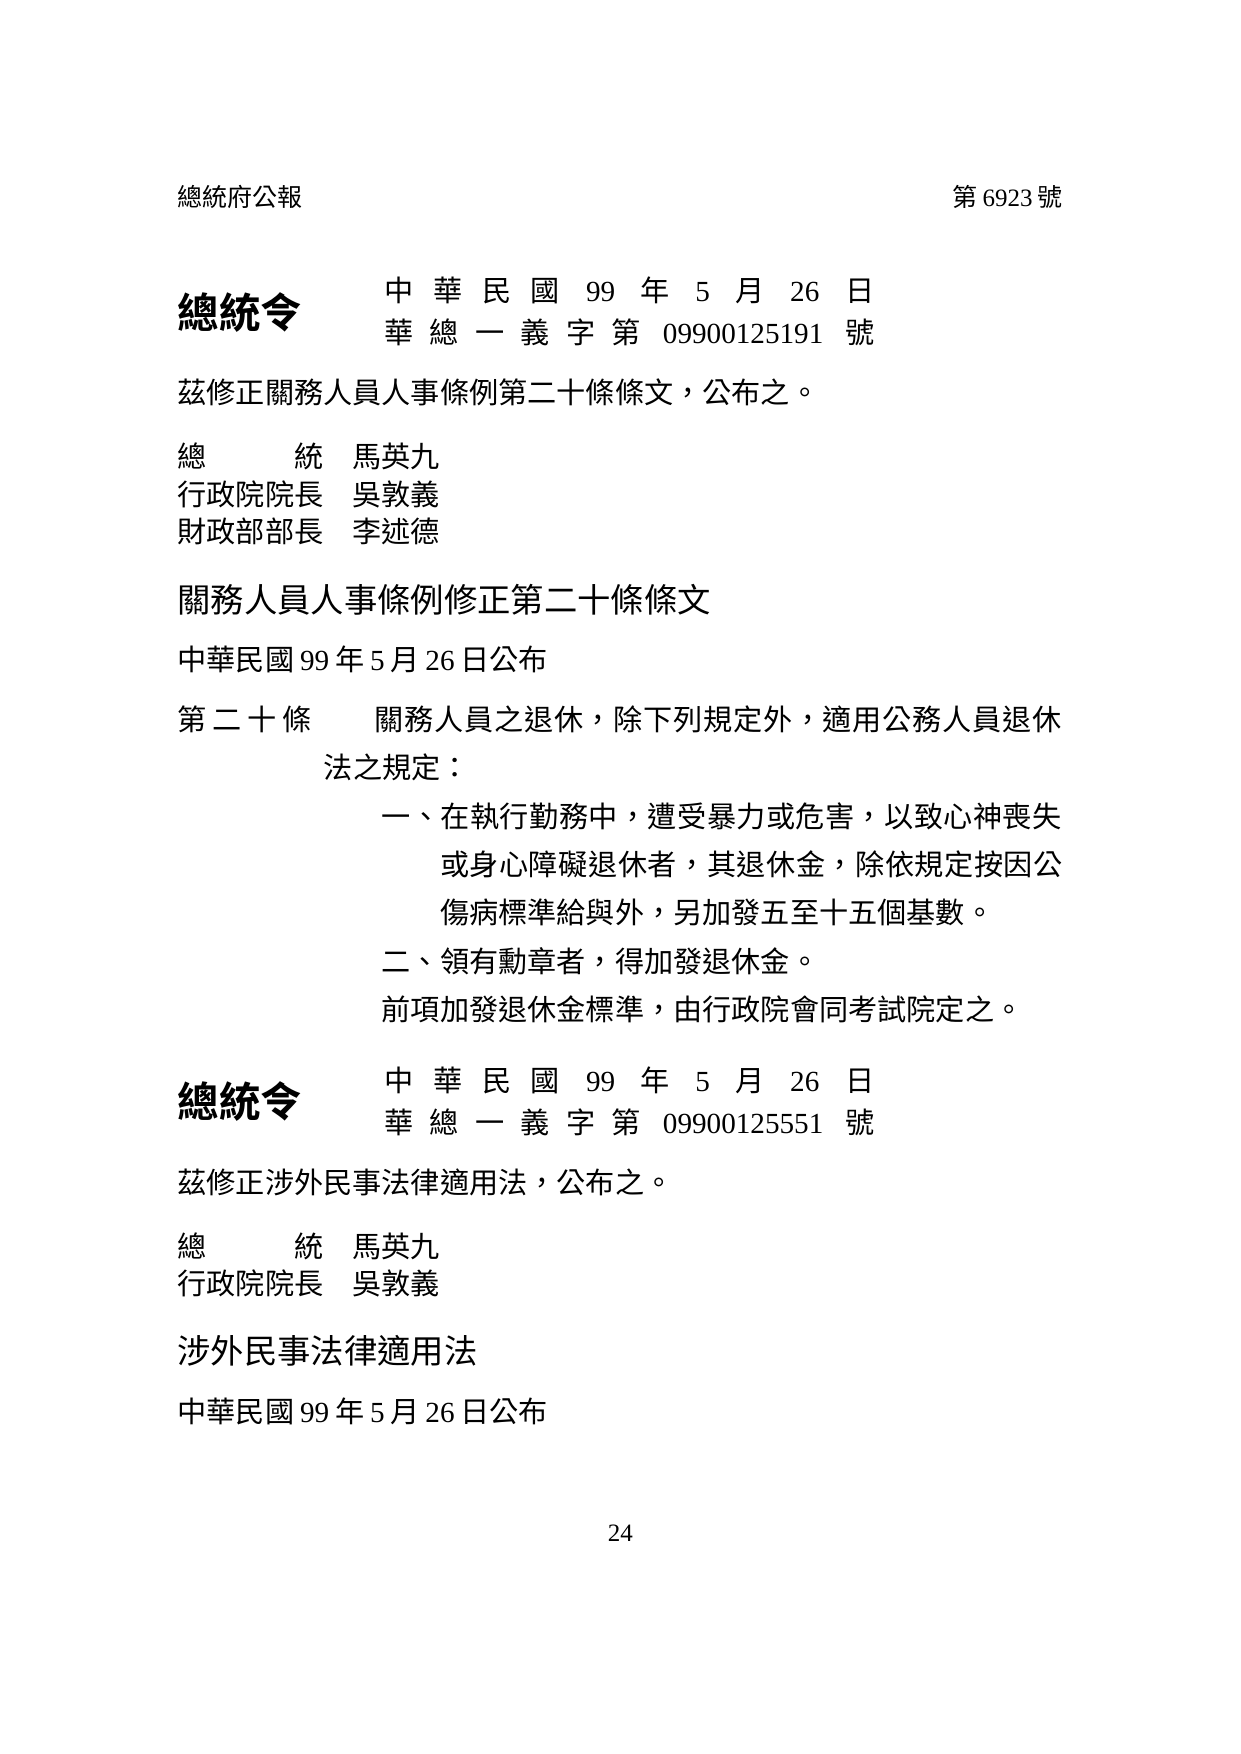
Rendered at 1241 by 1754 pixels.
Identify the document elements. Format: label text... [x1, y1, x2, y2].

text 中華民國99年5月26日公布 [177, 634, 1063, 679]
text 一、在執行勤務中，遭受暴力或危害，以致心神喪失或身心障礙退休者，其退休金，除依規定按因公傷病標準給與外，另加發五至十五個基數。 [381, 789, 1063, 934]
text 中華民國99年5月26日公布 [177, 1386, 1063, 1431]
table_header 中華民國99年5月26日 華總一義字第09900125551號 [381, 1055, 877, 1144]
text 前項加發退休金標準，由行政院會同考試院定之。 [323, 982, 1063, 1030]
table_header 總統令 [174, 1055, 381, 1144]
table_header 中華民國99年5月26日 華總一義字第09900125191號 [381, 266, 877, 354]
text 茲修正關務人員人事條例第二十條條文，公布之。 [177, 367, 1063, 413]
text 茲修正涉外民事法律適用法，公布之。 [177, 1156, 1063, 1202]
text 總 統 馬英九 [177, 438, 1063, 475]
text 二、領有勳章者，得加發退休金。 [381, 934, 1063, 982]
text 第二十條 關務人員之退休，除下列規定外，適用公務人員退休法之規定： [177, 692, 1063, 789]
table_header 總統令 [174, 266, 381, 354]
text 行政院院長 吳敦義 [177, 475, 1063, 513]
text 涉外民事法律適用法 [177, 1327, 1063, 1373]
text 財政部部長 李述德 [177, 513, 1063, 550]
text 關務人員人事條例修正第二十條條文 [177, 575, 1063, 621]
text 總 統 馬英九 [177, 1227, 1063, 1265]
text 行政院院長 吳敦義 [177, 1265, 1063, 1302]
